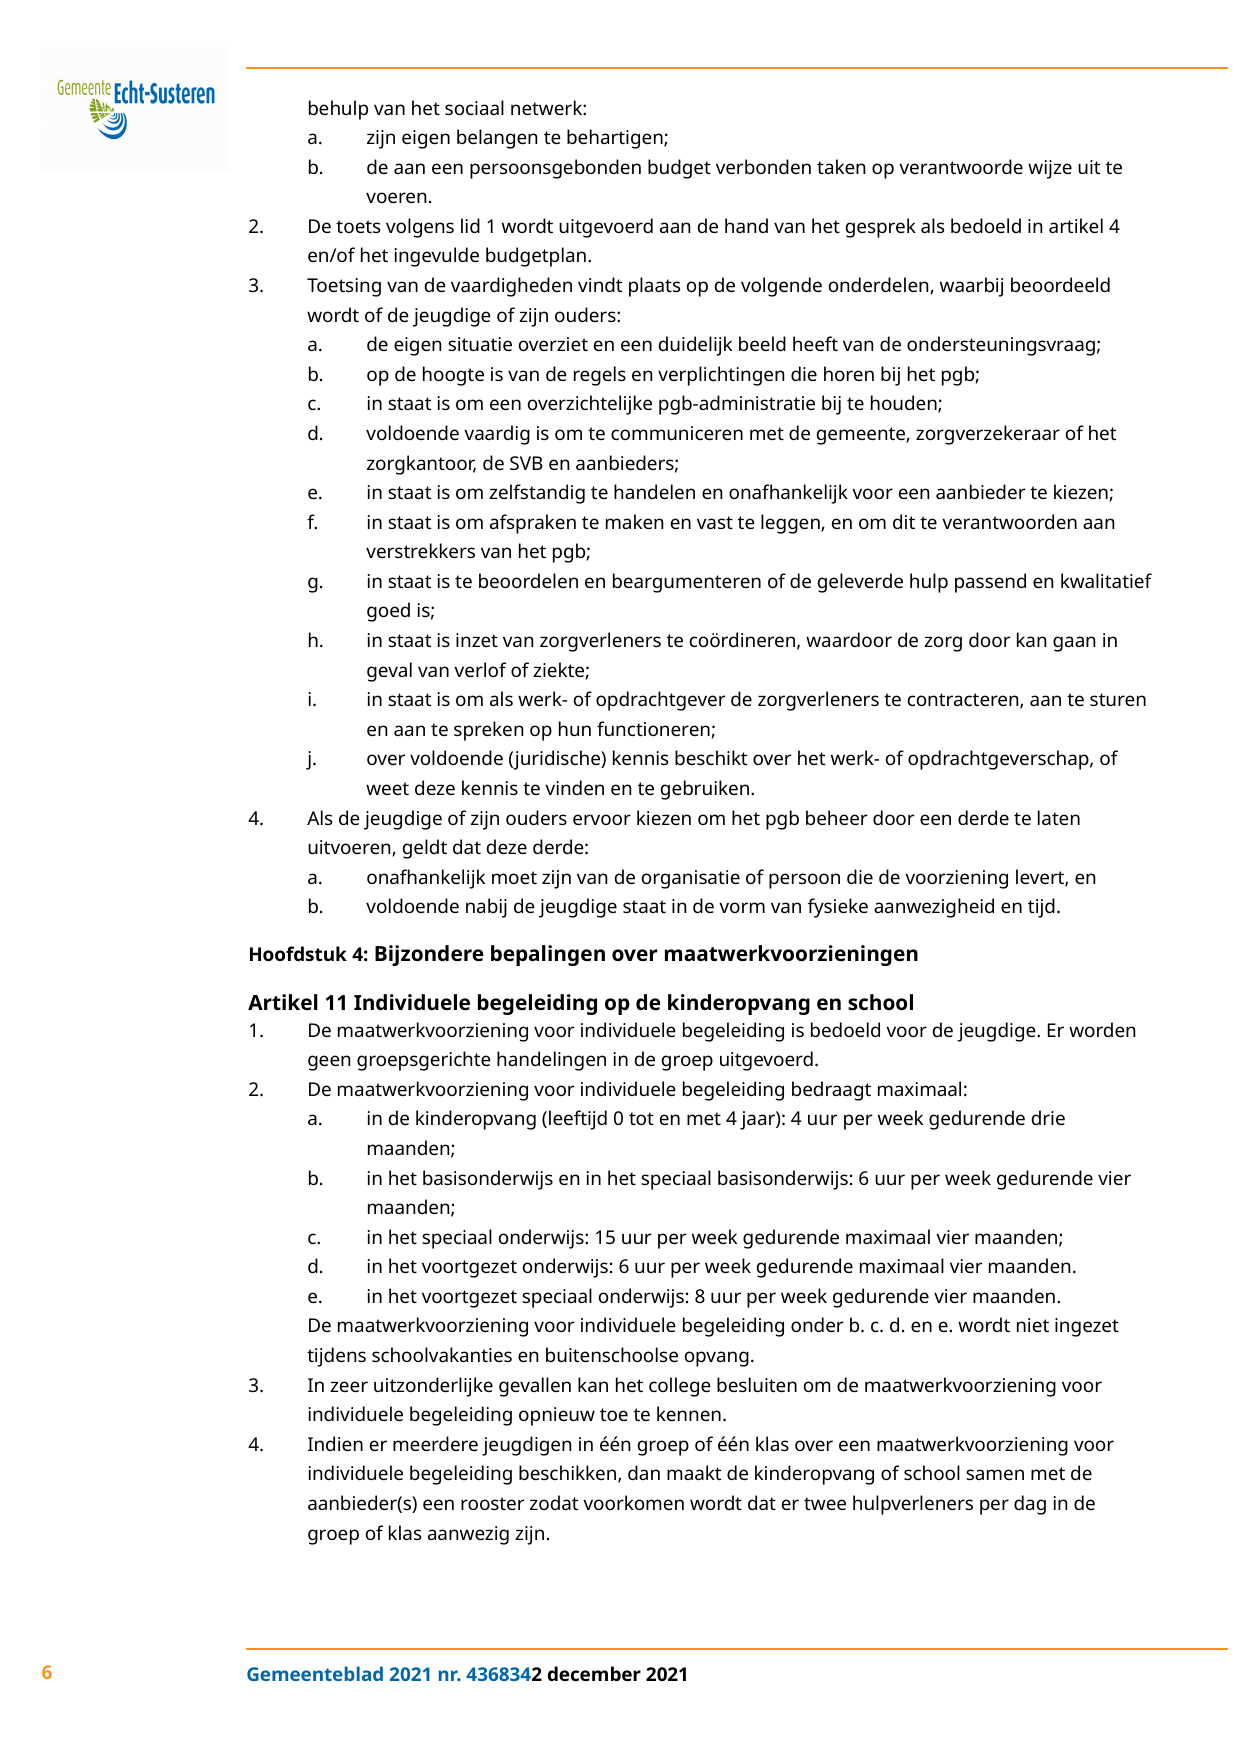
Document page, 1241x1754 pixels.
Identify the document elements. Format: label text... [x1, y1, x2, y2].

list De toets volgens lid 1 wordt uitgevoerd aan de hand van het gesprek als bedoeld in artikel 4 en/of het ingevulde budgetplan. [248, 213, 1152, 268]
list in staat is om afspraken te maken en vast te leggen, en om dit te verantwoorden aan verstrekkers van het pgb; [307, 509, 1152, 564]
list De maatwerkvoorziening voor individuele begeleiding is bedoeld voor de jeugdige. Er worden geen groepsgerichte handelingen in de groep uitgevoerd. [248, 1017, 1152, 1072]
list in het voortgezet onderwijs: 6 uur per week gedurende maximaal vier maanden. [307, 1253, 1152, 1279]
list de eigen situatie overziet en een duidelijk beeld heeft van de ondersteuningsvraag; [307, 331, 1152, 357]
list voldoende vaardig is om te communiceren met de gemeente, zorgverzekeraar of het zorgkantoor, de SVB en aanbieders; [307, 420, 1152, 476]
list in staat is om zelfstandig te handelen en onafhankelijk voor een aanbieder te kiezen; [307, 479, 1152, 505]
list zijn eigen belangen te behartigen; [307, 124, 1152, 150]
text Artikel 11 Individuele begeleiding op de kinderopvang en school [248, 988, 1152, 1017]
list Indien er meerdere jeugdigen in één groep of één klas over een maatwerkvoorziening voor individuele begeleiding beschikken, dan maakt de kinderopvang of school samen met de aanbieder(s) een rooster zodat voorkomen wordt dat er twee hulpverleners per dag in de groep of klas aanwezig zijn. [248, 1431, 1152, 1546]
list in staat is te beoordelen en beargumenteren of de geleverde hulp passend en kwalitatief goed is; [307, 568, 1152, 623]
list Toetsing van de vaardigheden vindt plaats op de volgende onderdelen, waarbij beoordeeld wordt of de jeugdige of zijn ouders: [248, 272, 1152, 328]
list De maatwerkvoorziening voor individuele begeleiding bedraagt maximaal: [248, 1076, 1152, 1102]
list op de hoogte is van de regels en verplichtingen die horen bij het pgb; [307, 361, 1152, 387]
picture [41, 47, 231, 172]
list in het basisonderwijs en in het speciaal basisonderwijs: 6 uur per week gedurende vier maanden; [307, 1165, 1152, 1220]
list voldoende nabij de jeugdige staat in de vorm van fysieke aanwezigheid en tijd. [307, 893, 1152, 919]
list behulp van het sociaal netwerk: [248, 95, 1152, 121]
text Hoofdstuk 4: Bijzondere bepalingen over maatwerkvoorzieningen [248, 939, 1152, 968]
list in het voortgezet speciaal onderwijs: 8 uur per week gedurende vier maanden. [307, 1283, 1152, 1309]
list De maatwerkvoorziening voor individuele begeleiding onder b. c. d. en e. wordt niet ingezet tijdens schoolvakanties en buitenschoolse opvang. [248, 1313, 1152, 1368]
list in staat is inzet van zorgverleners te coördineren, waardoor de zorg door kan gaan in geval van verlof of ziekte; [307, 627, 1152, 683]
list onafhankelijk moet zijn van de organisatie of persoon die de voorziening levert, en [307, 864, 1152, 890]
list over voldoende (juridische) kennis beschikt over het werk- of opdrachtgeverschap, of weet deze kennis te vinden en te gebruiken. [307, 746, 1152, 801]
list In zeer uitzonderlijke gevallen kan het college besluiten om de maatwerkvoorziening voor individuele begeleiding opnieuw toe te kennen. [248, 1372, 1152, 1427]
list in staat is om als werk- of opdrachtgever de zorgverleners te contracteren, aan te sturen en aan te spreken op hun functioneren; [307, 686, 1152, 742]
list in het speciaal onderwijs: 15 uur per week gedurende maximaal vier maanden; [307, 1224, 1152, 1250]
list de aan een persoonsgebonden budget verbonden taken op verantwoorde wijze uit te voeren. [307, 154, 1152, 209]
list Als de jeugdige of zijn ouders ervoor kiezen om het pgb beheer door een derde te laten uitvoeren, geldt dat deze derde: [248, 805, 1152, 860]
list in staat is om een overzichtelijke pgb-administratie bij te houden; [307, 391, 1152, 416]
list in de kinderopvang (leeftijd 0 tot en met 4 jaar): 4 uur per week gedurende drie maanden; [307, 1106, 1152, 1161]
